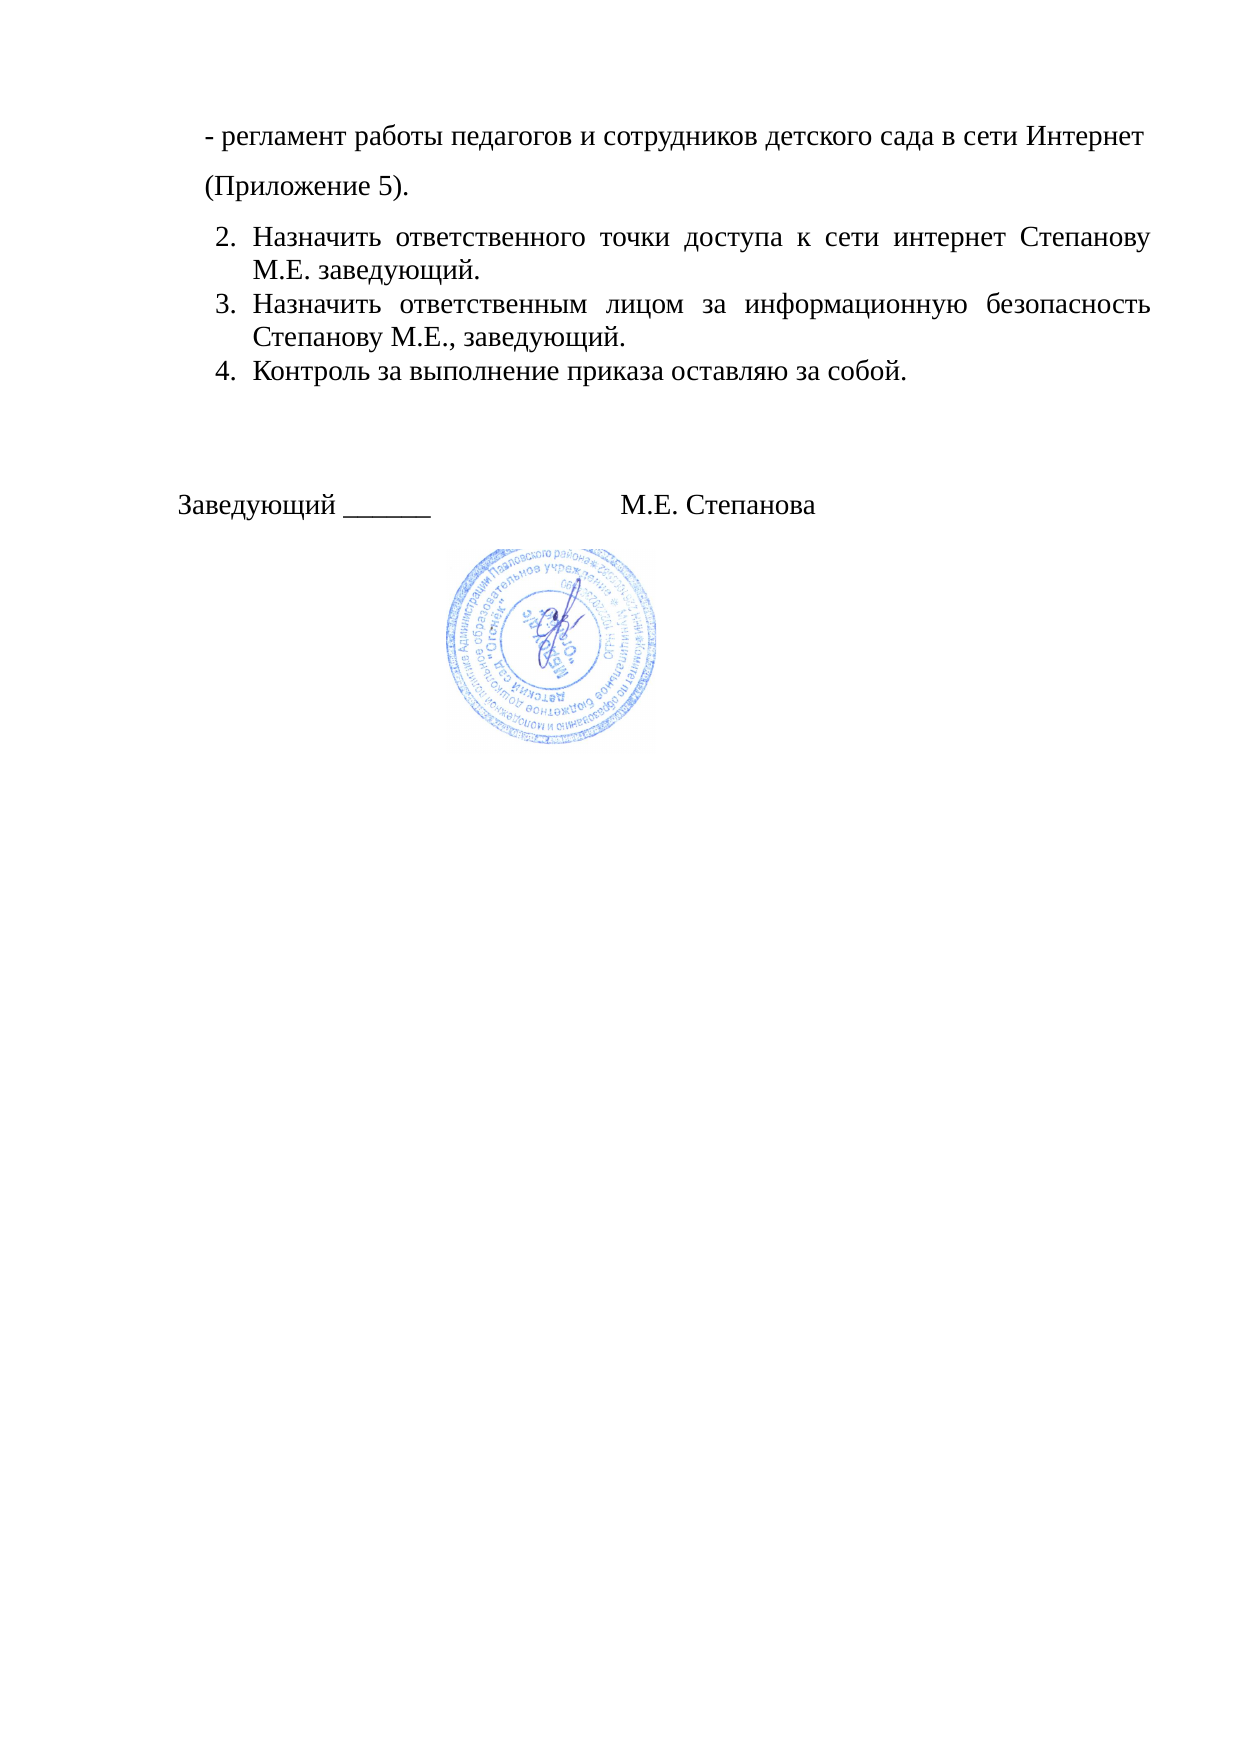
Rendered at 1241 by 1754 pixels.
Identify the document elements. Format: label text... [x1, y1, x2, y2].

text Заведующий ______ М.Е. Степанова [177, 487, 1152, 521]
list Назначить ответственным лицом за информационную безопасность Степанову М.Е., заведующий. [215, 286, 1152, 353]
list регламент работы педагогов и сотрудников детского сада в сети Интернет (Приложение 5). [204, 118, 1145, 202]
list Контроль за выполнение приказа оставляю за собой. [215, 353, 1152, 386]
list Назначить ответственного точки доступа к сети интернет Степанову М.Е. заведующий. [215, 219, 1152, 286]
